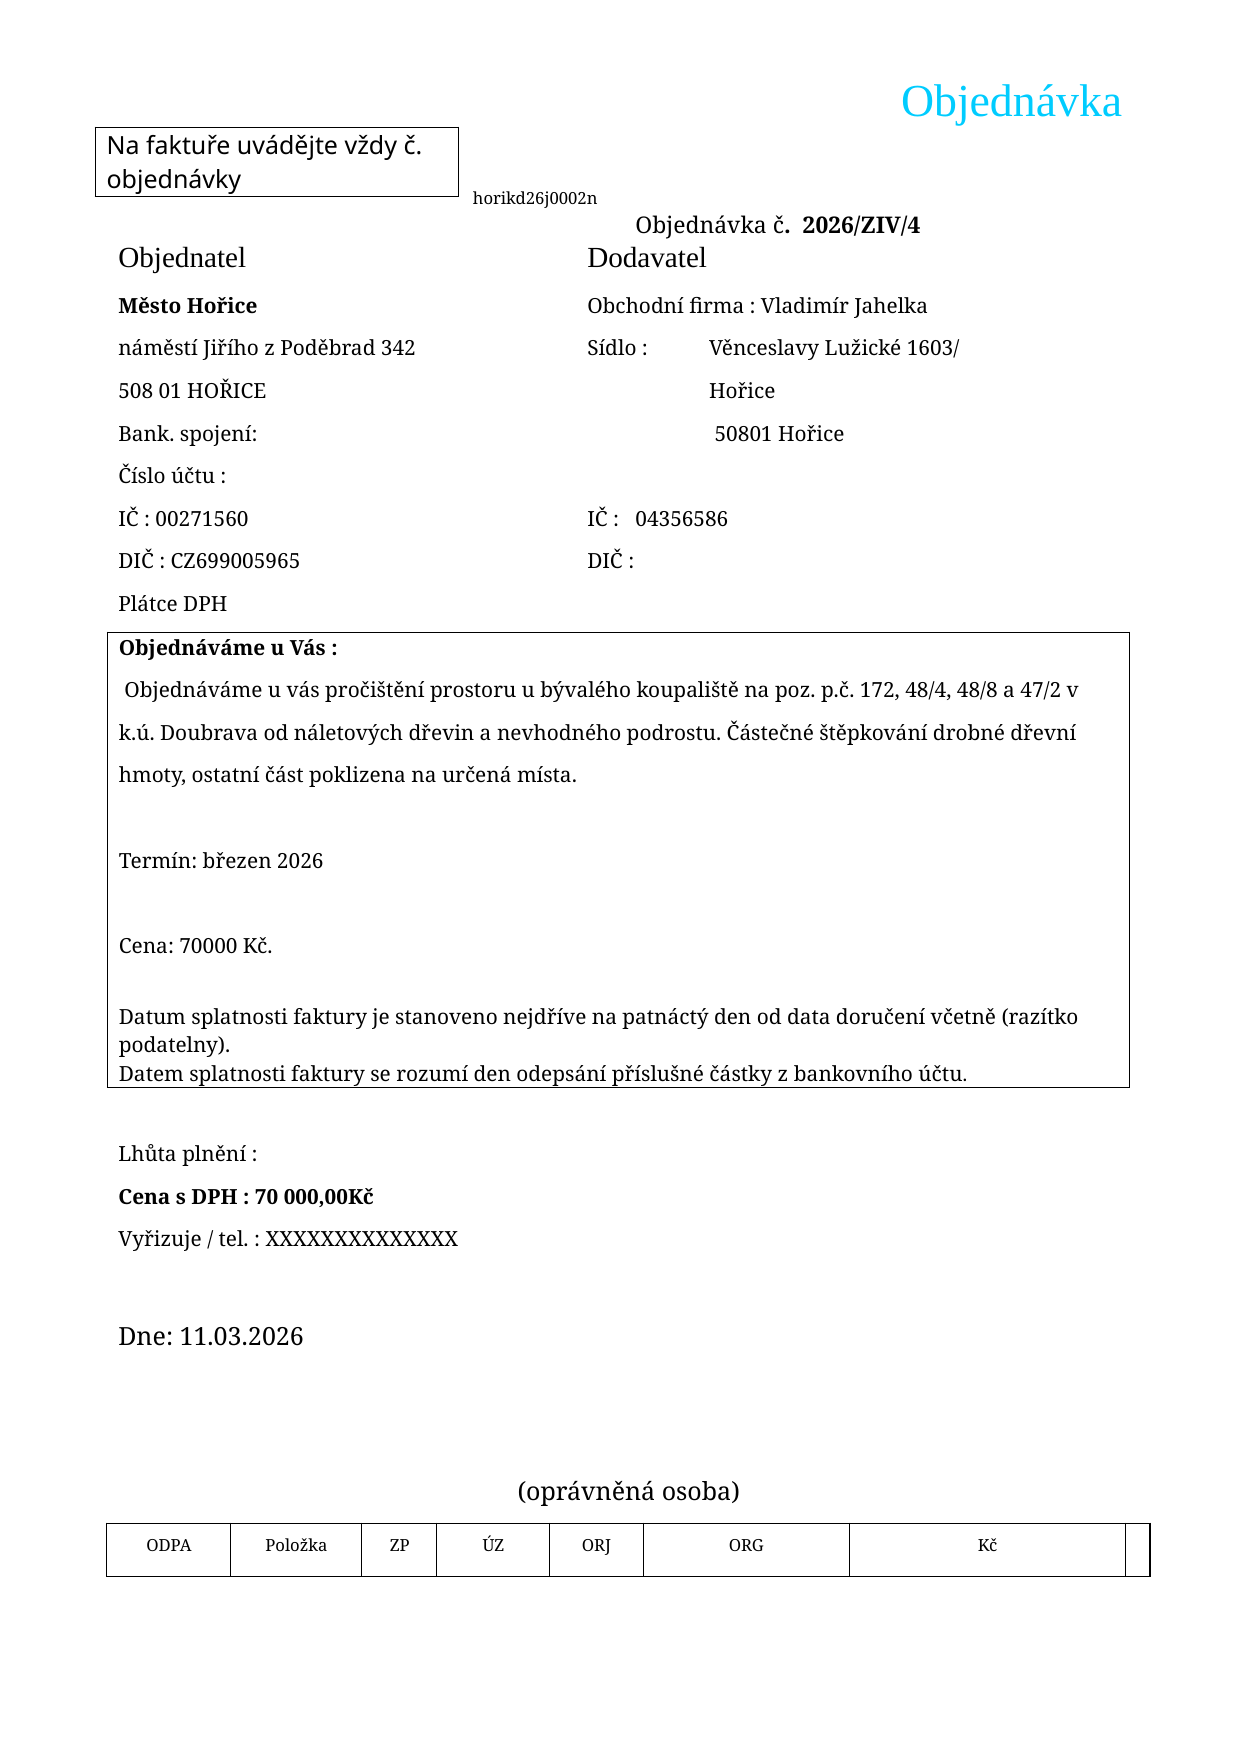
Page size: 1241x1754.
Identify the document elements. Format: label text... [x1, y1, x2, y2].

table_cell (oprávněná osoba) [107, 1474, 1150, 1522]
text Cena s DPH : 70 000,00Kč [118, 1182, 1122, 1210]
text horikd26j0002n Objednávka č. 2026/ZIV/4 [118, 187, 1122, 241]
table_cell [1126, 1524, 1149, 1576]
table_cell ÚZ [437, 1524, 549, 1576]
table_cell ODPA [107, 1524, 230, 1576]
table_cell [1116, 1422, 1150, 1474]
text Město Hořice Obchodní firma : Vladimír Jahelka [118, 291, 1122, 319]
text Lhůta plnění : [118, 1139, 1122, 1168]
table_header [1116, 1369, 1150, 1422]
text náměstí Jiřího z Poděbrad 342 Sídlo : Věnceslavy Lužické 1603/ [118, 333, 1122, 362]
text Dne: 11.03.2026 [118, 1318, 1122, 1352]
table_cell Kč [850, 1524, 1125, 1576]
table_cell ORJ [550, 1524, 643, 1576]
table_header [107, 1369, 1116, 1422]
table_header Na faktuře uvádějte vždy č. objednávky [96, 128, 458, 196]
text IČ : 00271560 IČ : 04356586 [118, 504, 1122, 532]
table_cell [107, 1422, 1116, 1474]
table_cell Položka [231, 1524, 361, 1576]
table_cell ZP [362, 1524, 436, 1576]
text Objednatel Dodavatel [118, 241, 1122, 274]
text Číslo účtu : [118, 461, 1122, 490]
text 508 01 HOŘICE Hořice [118, 376, 1122, 404]
text DIČ : CZ699005965 DIČ : [118, 546, 1122, 575]
text Bank. spojení: 50801 Hořice [118, 419, 1122, 447]
text Vyřizuje / tel. : XXXXXXXXXXXXXX [118, 1224, 1122, 1253]
table_cell ORG [644, 1524, 849, 1576]
text Plátce DPH [118, 589, 1122, 617]
table_header Objednáváme u Vás : Objednáváme u vás pročištění prostoru u bývalého koupaliště na poz. p.č. 172, 48/4, 48/8 a 47/2 v k.ú. Doubrava od náletových dřevin a nevhodného podrostu. Částečné štěpkování drobné dřevní hmoty, ostatní část poklizena na určená místa. Termín: březen 2026 Cena: 70000 Kč. Datum splatnosti faktury je stanoveno nejdříve na patnáctý den od data doručení včetně (razítko podatelny). Datem splatnosti faktury se rozumí den odepsání příslušné částky z bankovního účtu. [108, 633, 1129, 1087]
